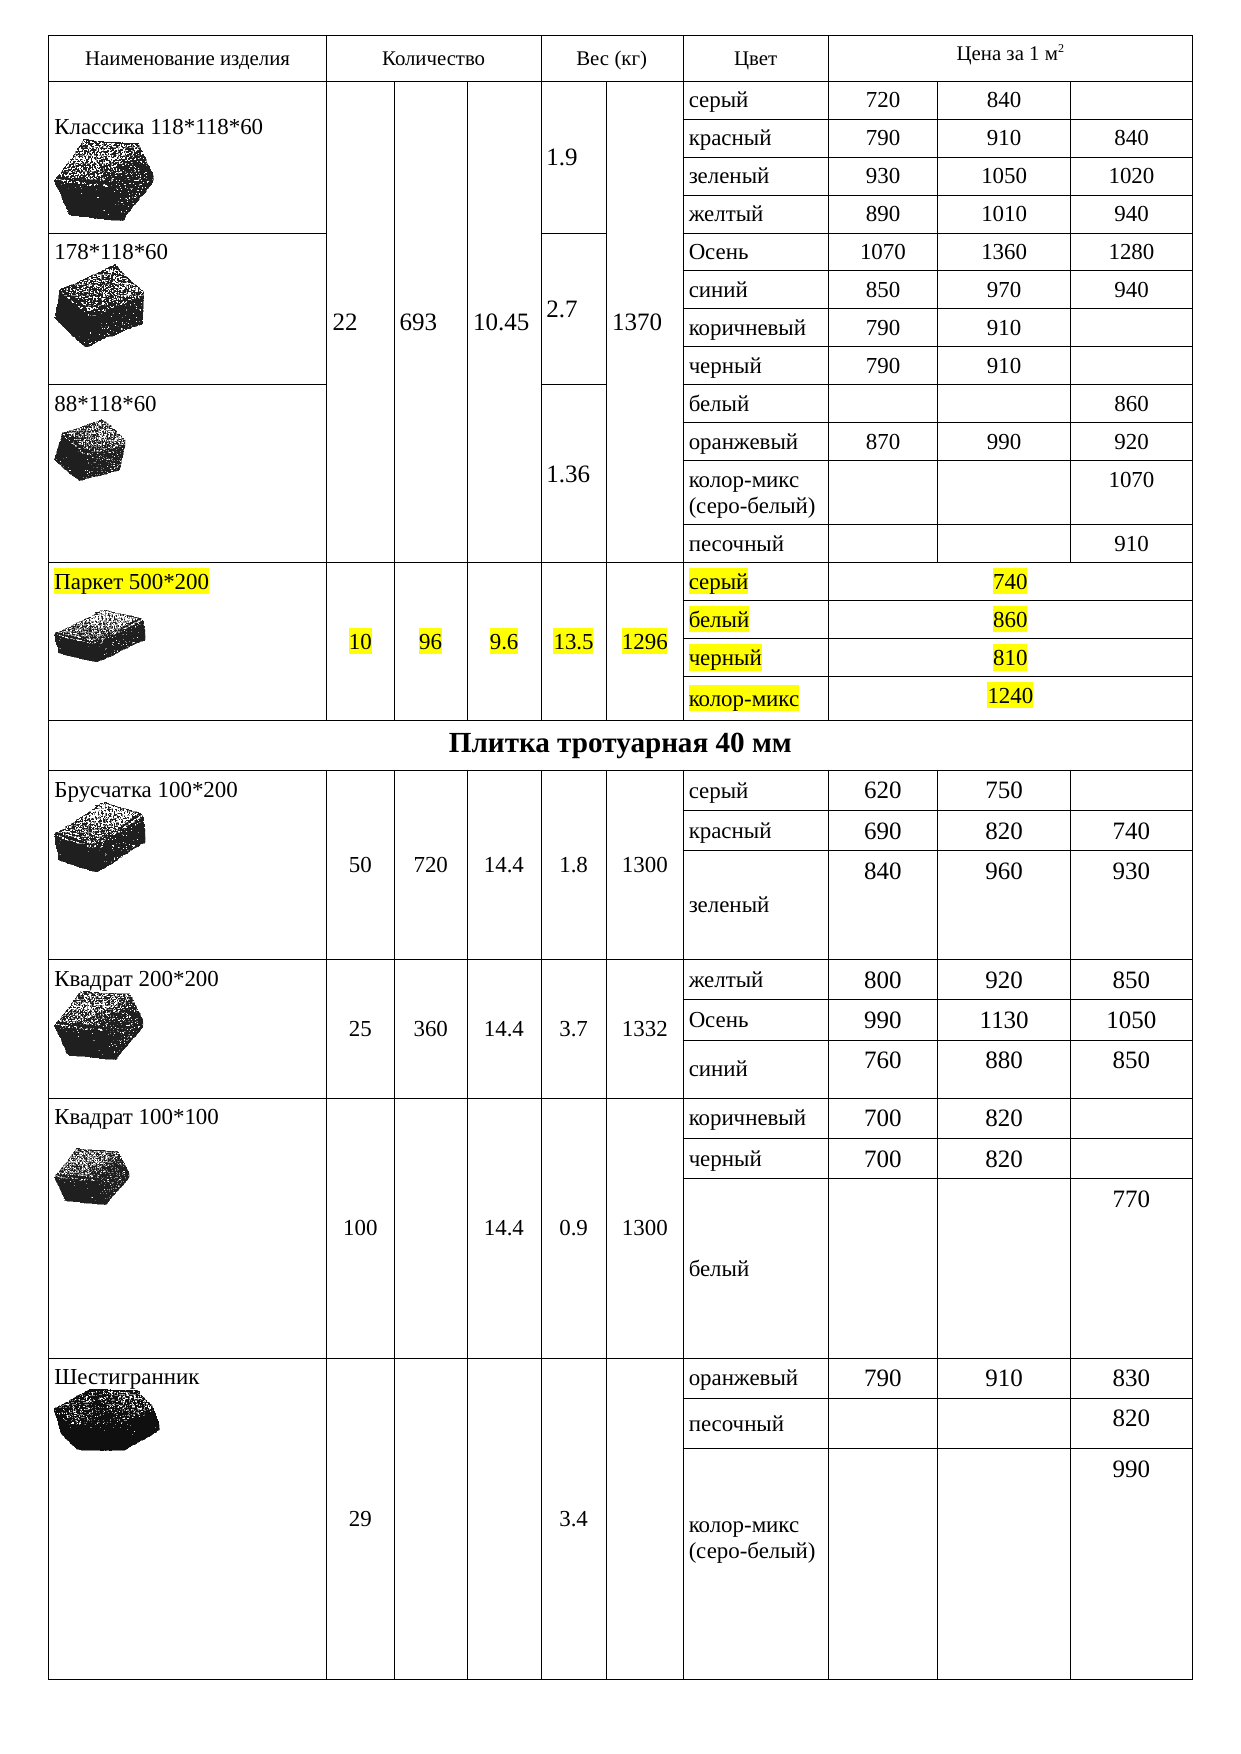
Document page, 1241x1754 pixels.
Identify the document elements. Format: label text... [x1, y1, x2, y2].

table_cell 750 [938, 771, 1070, 810]
table_cell 850 [1071, 960, 1192, 999]
table_cell 13,5 [542, 563, 606, 720]
table_cell [395, 1359, 467, 1679]
table_cell 990 [1071, 1449, 1192, 1679]
table_cell 910 [938, 1359, 1070, 1398]
table_cell 88*118*60 [49, 385, 326, 562]
table_cell 940 [1071, 196, 1192, 232]
table_header Количество [327, 36, 541, 81]
table_cell 700 [829, 1099, 937, 1138]
table_cell 810 [829, 639, 1192, 676]
table_cell 790 [829, 120, 937, 157]
table_cell 820 [938, 1139, 1070, 1178]
table_cell зеленый [684, 158, 828, 194]
table_cell красный [684, 120, 828, 157]
table_cell 100 [327, 1099, 394, 1357]
table_cell [468, 1359, 541, 1679]
table_cell 1332 [607, 960, 683, 1097]
table_cell 1,9 [542, 82, 606, 232]
table_cell черный [684, 347, 828, 384]
table_cell 840 [1071, 120, 1192, 157]
table_cell серый [684, 771, 828, 810]
table_cell 3,7 [542, 960, 606, 1097]
table_cell оранжевый [684, 1359, 828, 1398]
table_cell 690 [829, 811, 937, 850]
table_cell песочный [684, 1399, 828, 1448]
table_cell 930 [829, 158, 937, 194]
table_cell 760 [829, 1041, 937, 1097]
table_cell 720 [829, 82, 937, 119]
table_cell белый [684, 601, 828, 638]
table_cell синий [684, 271, 828, 308]
table_cell 9,6 [468, 563, 541, 720]
table_cell 1010 [938, 196, 1070, 232]
table_cell [607, 1359, 683, 1679]
table_cell 820 [938, 811, 1070, 850]
table_cell 1360 [938, 234, 1070, 270]
table_cell 25 [327, 960, 394, 1097]
table_cell [395, 1099, 467, 1357]
table_cell 880 [938, 1041, 1070, 1097]
table_cell 920 [938, 960, 1070, 999]
table_cell 790 [829, 347, 937, 384]
table_cell Квадрат 200*200 [49, 960, 326, 1097]
table_cell 840 [829, 851, 937, 959]
table_cell Классика 118*118*60 [49, 82, 326, 232]
table_cell 860 [1071, 385, 1192, 422]
table_cell красный [684, 811, 828, 850]
table_cell 360 [395, 960, 467, 1097]
table_cell 10 [327, 563, 394, 720]
table_cell 1050 [938, 158, 1070, 194]
table_cell 890 [829, 196, 937, 232]
table_cell 1070 [829, 234, 937, 270]
table_cell серый [684, 82, 828, 119]
table_cell 930 [1071, 851, 1192, 959]
table_cell [1071, 347, 1192, 384]
table_cell 910 [938, 120, 1070, 157]
table_cell зеленый [684, 851, 828, 959]
table_cell Брусчатка 100*200 [49, 771, 326, 959]
table_cell 700 [829, 1139, 937, 1178]
table_cell 14,4 [468, 960, 541, 1097]
table_cell Осень [684, 1000, 828, 1039]
table_cell 920 [1071, 423, 1192, 460]
table_cell [1071, 771, 1192, 810]
table_cell 620 [829, 771, 937, 810]
table_cell коричневый [684, 1099, 828, 1138]
table_cell колор-микс [684, 677, 828, 720]
table_cell коричневый [684, 309, 828, 346]
table_cell 1296 [607, 563, 683, 720]
table_cell 1280 [1071, 234, 1192, 270]
table_cell [829, 525, 937, 562]
table_cell 790 [829, 1359, 937, 1398]
table_cell 1020 [1071, 158, 1192, 194]
table_cell [938, 1399, 1070, 1448]
table_cell [1071, 309, 1192, 346]
table_cell 1240 [829, 677, 1192, 720]
table_cell 850 [1071, 1041, 1192, 1097]
table_cell 1300 [607, 1099, 683, 1357]
table_cell синий [684, 1041, 828, 1097]
table_cell 10,45 [468, 82, 541, 562]
table_cell 840 [938, 82, 1070, 119]
table_cell 22 [327, 82, 394, 562]
table_cell 1,8 [542, 771, 606, 959]
table_header Наименование изделия [49, 36, 326, 81]
table_cell 940 [1071, 271, 1192, 308]
table_cell черный [684, 1139, 828, 1178]
table_cell [1071, 1139, 1192, 1178]
table_cell 790 [829, 309, 937, 346]
table_cell белый [684, 385, 828, 422]
table_cell 770 [1071, 1179, 1192, 1357]
table_cell 1300 [607, 771, 683, 959]
table_cell 740 [829, 563, 1192, 600]
picture [54, 1389, 160, 1451]
table_cell [938, 525, 1070, 562]
table_cell 3,4 [542, 1359, 606, 1679]
table_cell 910 [1071, 525, 1192, 562]
table_cell 0,9 [542, 1099, 606, 1357]
table_cell желтый [684, 960, 828, 999]
table_cell белый [684, 1179, 828, 1357]
table_cell Плитка тротуарная 40 мм [49, 721, 1192, 770]
table_cell 1370 [607, 82, 683, 562]
table_cell 970 [938, 271, 1070, 308]
table_cell 1130 [938, 1000, 1070, 1039]
table_cell колор-микс (серо-белый) [684, 461, 828, 524]
table_cell 1050 [1071, 1000, 1192, 1039]
table_cell 693 [395, 82, 467, 562]
table_cell [829, 1449, 937, 1679]
table_cell серый [684, 563, 828, 600]
table_cell желтый [684, 196, 828, 232]
table_cell 910 [938, 347, 1070, 384]
table_cell 850 [829, 271, 937, 308]
table_cell 178*118*60 [49, 234, 326, 384]
table_cell 1,36 [542, 385, 606, 562]
table_cell Шестигранник [49, 1359, 326, 1679]
table_cell песочный [684, 525, 828, 562]
table_cell [829, 1179, 937, 1357]
table_cell 50 [327, 771, 394, 959]
table_cell [1071, 82, 1192, 119]
table_cell 830 [1071, 1359, 1192, 1398]
table_cell черный [684, 639, 828, 676]
table_cell [829, 461, 937, 524]
table_cell Паркет 500*200 [49, 563, 326, 720]
table_cell 910 [938, 309, 1070, 346]
table_header Вес (кг) [542, 36, 683, 81]
table_cell [1071, 1099, 1192, 1138]
table_cell 1070 [1071, 461, 1192, 524]
table_cell оранжевый [684, 423, 828, 460]
table_cell Осень [684, 234, 828, 270]
table_cell 960 [938, 851, 1070, 959]
table_cell 14,4 [468, 1099, 541, 1357]
table_cell колор-микс (серо-белый) [684, 1449, 828, 1679]
table_cell 820 [938, 1099, 1070, 1138]
table_cell 29 [327, 1359, 394, 1679]
table_cell 2,7 [542, 234, 606, 384]
table_cell 990 [938, 423, 1070, 460]
table_cell [829, 385, 937, 422]
table_cell 870 [829, 423, 937, 460]
table_cell [938, 461, 1070, 524]
table_header Цена за 1 м2 [829, 36, 1192, 81]
table_cell Квадрат 100*100 [49, 1099, 326, 1357]
table_cell 96 [395, 563, 467, 720]
table_cell 720 [395, 771, 467, 959]
table_cell 820 [1071, 1399, 1192, 1448]
table_header Цвет [684, 36, 828, 81]
table_cell [829, 1399, 937, 1448]
table_cell 800 [829, 960, 937, 999]
table_cell [938, 1449, 1070, 1679]
table_cell 860 [829, 601, 1192, 638]
table_cell 14,4 [468, 771, 541, 959]
table_cell [938, 1179, 1070, 1357]
table_cell 990 [829, 1000, 937, 1039]
table_cell [938, 385, 1070, 422]
table_cell 740 [1071, 811, 1192, 850]
